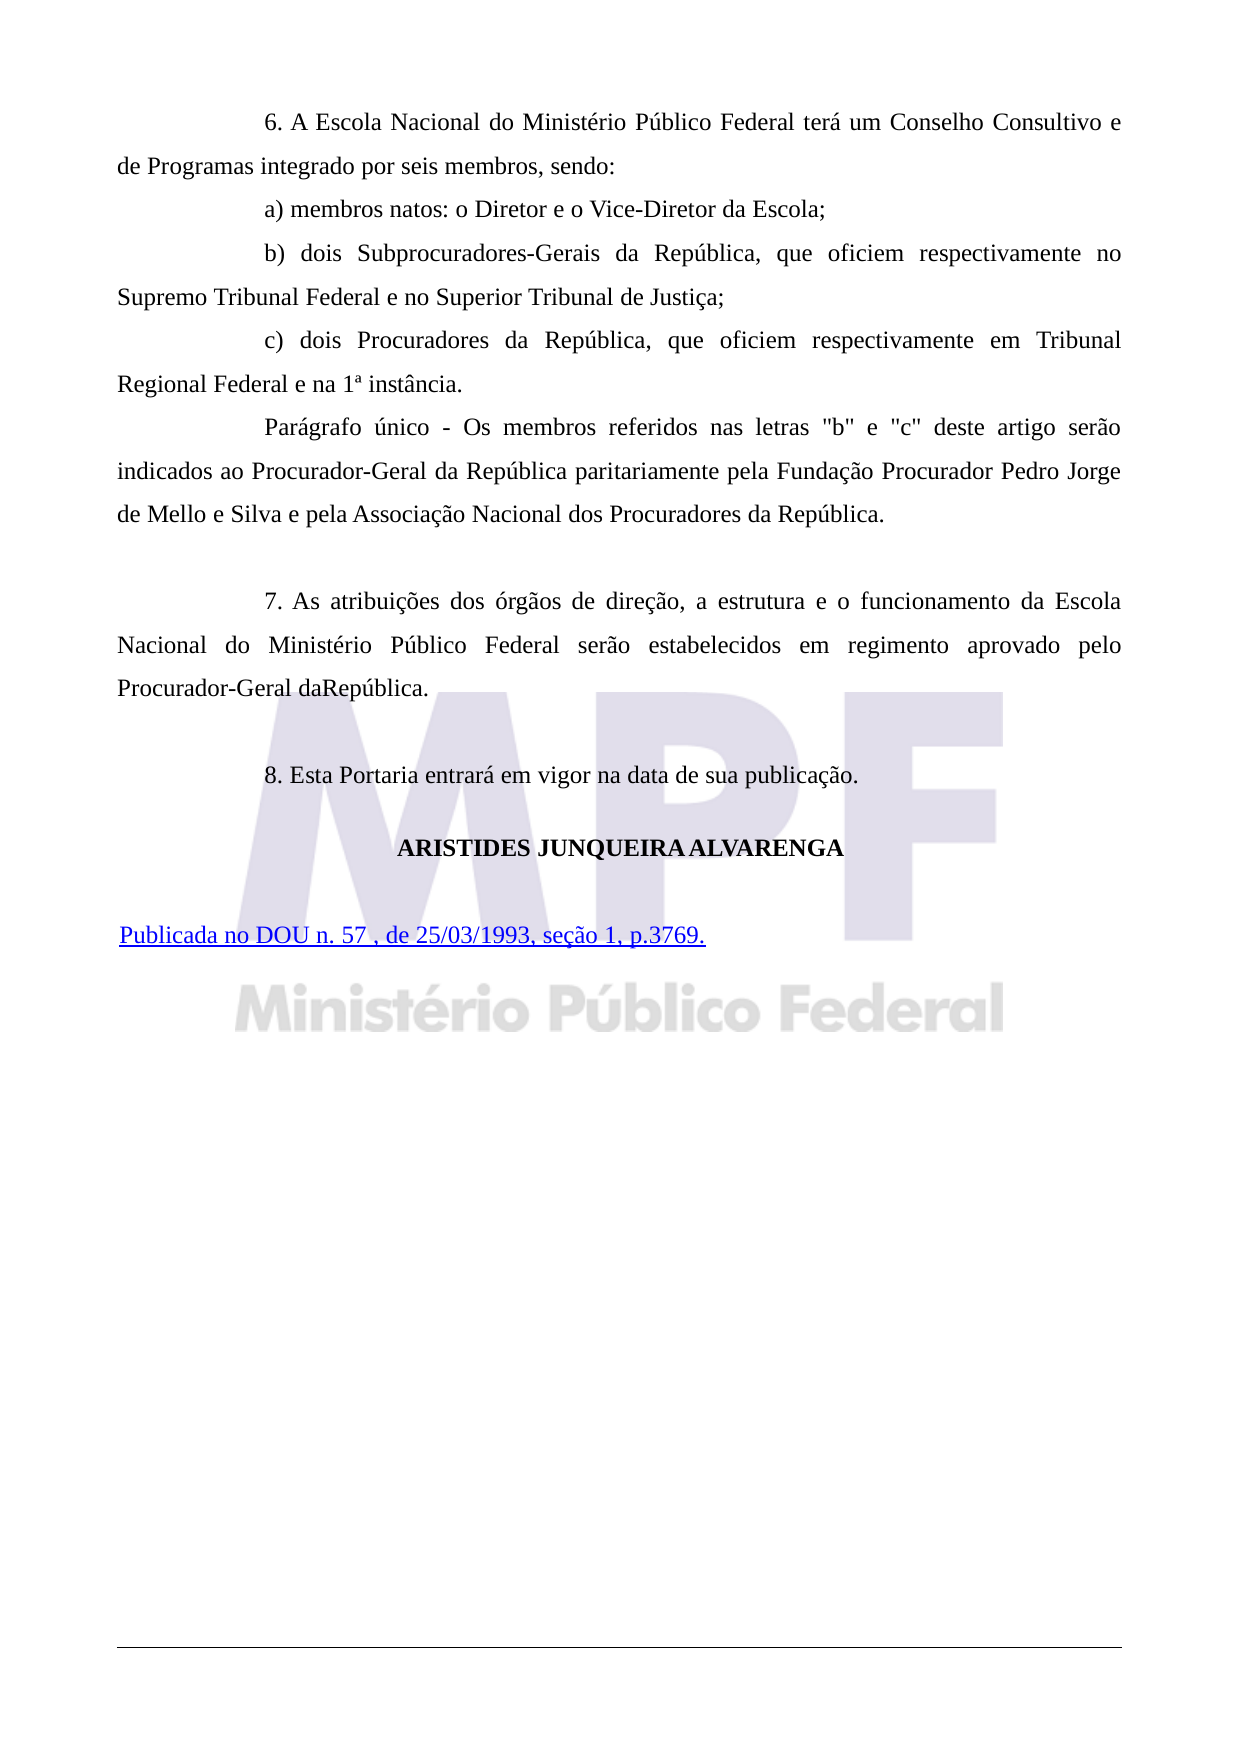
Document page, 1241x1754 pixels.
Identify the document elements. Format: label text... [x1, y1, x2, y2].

picture [235, 949, 1004, 1032]
text 6. A Escola Nacional do Ministério Público Federal terá um Conselho Consultivo e de Programas integrado por seis membros, sendo: [117, 107, 1122, 180]
text c) dois Procuradores da República, que oficiem respectivamente em Tribunal Regional Federal e na 1ª instância. [117, 325, 1122, 397]
picture [235, 789, 1004, 833]
text a) membros natos: o Diretor e o Vice-Diretor da Escola; [117, 194, 1122, 223]
text 7. As atribuições dos órgãos de direção, a estrutura e o funcionamento da Escola Nacional do Ministério Público Federal serão estabelecidos em regimento aprovado pelo Procurador-Geral daRepública. [117, 586, 1122, 702]
text Publicada no DOU n. 57 , de 25/03/1993, seção 1, p.3769. [119, 920, 1122, 949]
text ARISTIDES JUNQUEIRA ALVARENGA [119, 833, 1122, 862]
text 8. Esta Portaria entrará em vigor na data de sua publicação. [117, 760, 1122, 789]
picture [235, 702, 1004, 760]
picture [235, 862, 1004, 920]
text Parágrafo único - Os membros referidos nas letras "b" e "c" deste artigo serão indicados ao Procurador-Geral da República paritariamente pela Fundação Procurador Pedro Jorge de Mello e Silva e pela Associação Nacional dos Procuradores da República. [117, 412, 1122, 528]
text b) dois Subprocuradores-Gerais da República, que oficiem respectivamente no Supremo Tribunal Federal e no Superior Tribunal de Justiça; [117, 238, 1122, 310]
